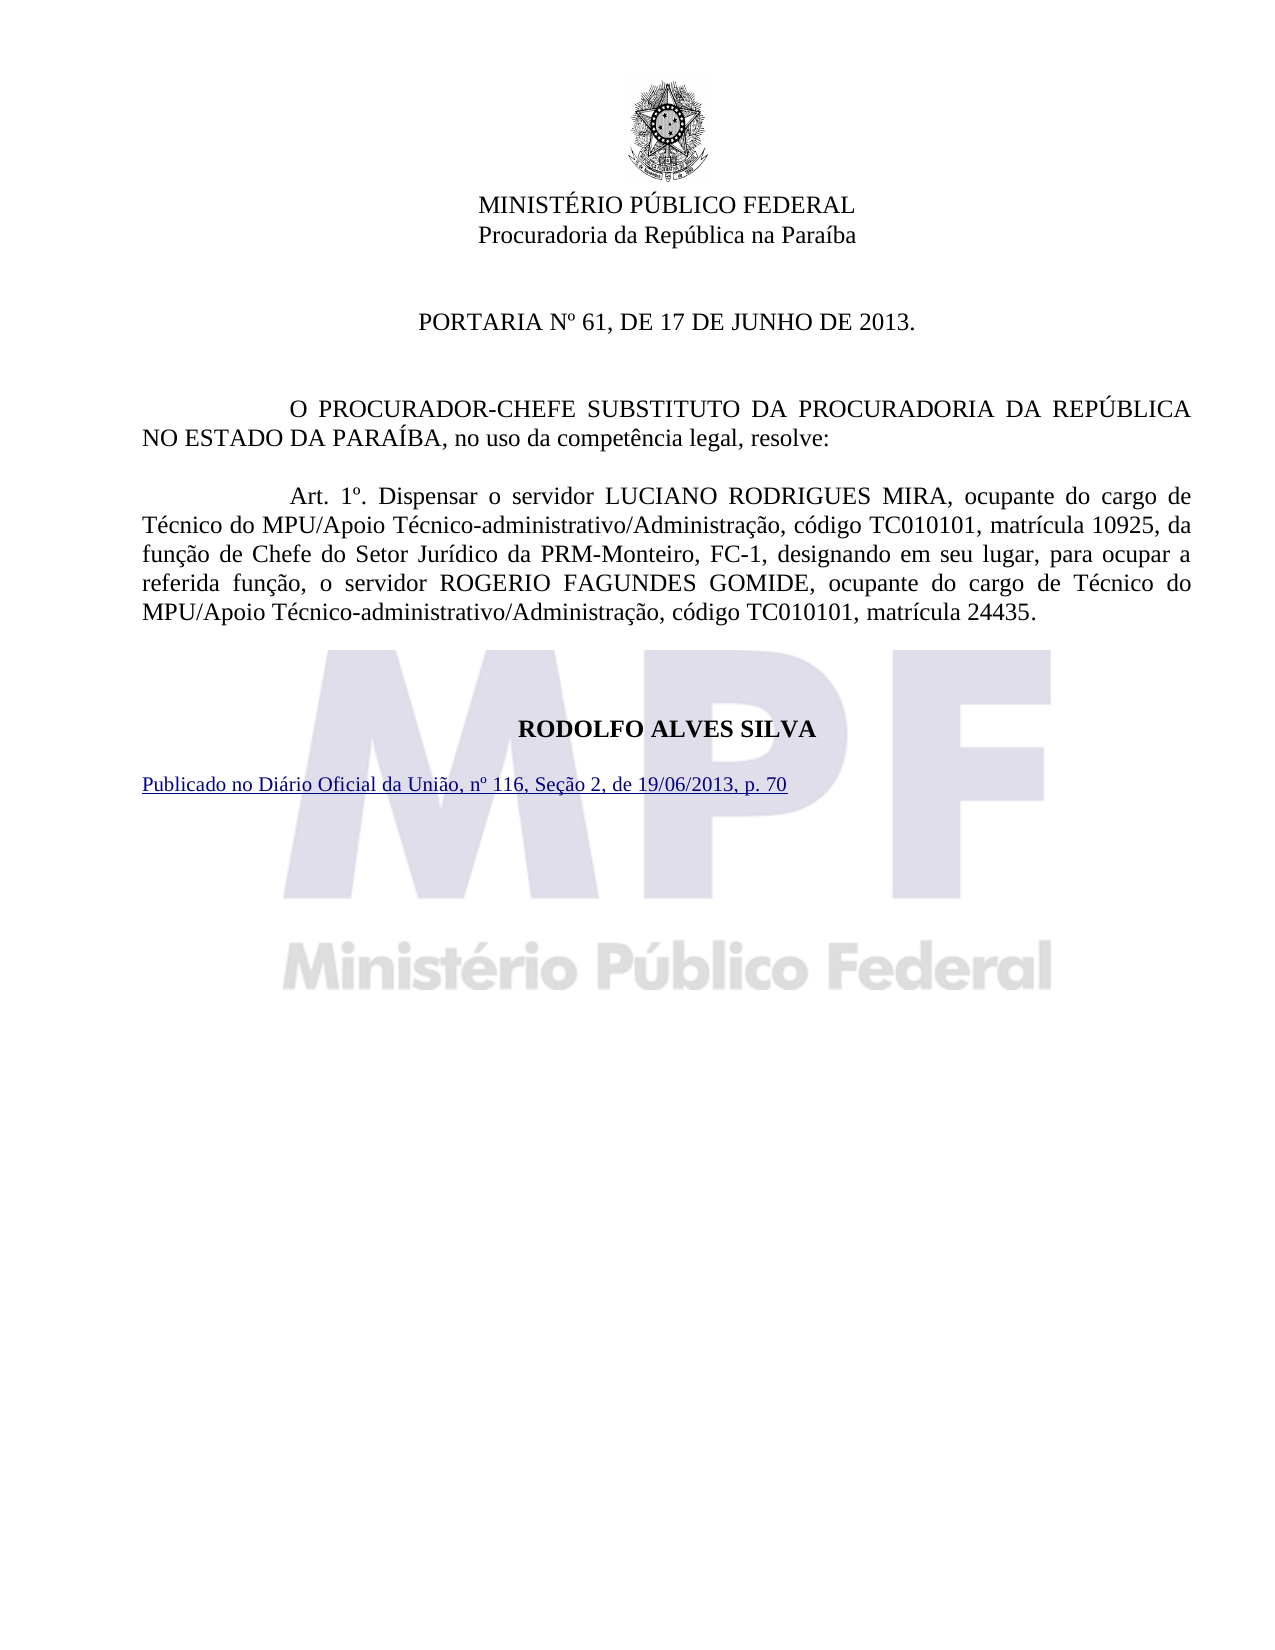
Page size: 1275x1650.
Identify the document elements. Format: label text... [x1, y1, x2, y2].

text MINISTÉRIO PÚBLICO FEDERAL [142, 190, 1192, 219]
text Procuradoria da República na Paraíba [142, 219, 1192, 248]
text O PROCURADOR-CHEFE SUBSTITUTO DA PROCURADORIA DA REPÚBLICA NO ESTADO DA PARAÍBA, no uso da competência legal, resolve: [142, 394, 1192, 452]
picture [625, 74, 709, 182]
picture [283, 743, 1051, 772]
text Publicado no Diário Oficial da União, nº 116, Seção 2, de 19/06/2013, p. 70 [142, 772, 1192, 796]
text PORTARIA Nº 61, DE 17 DE JUNHO DE 2013. [142, 307, 1192, 336]
picture [283, 650, 1051, 713]
text RODOLFO ALVES SILVA [142, 713, 1192, 743]
text Art. 1º. Dispensar o servidor LUCIANO RODRIGUES MIRA, ocupante do cargo de Técnico do MPU/Apoio Técnico-administrativo/Administração, código TC010101, matrícula 10925, da função de Chefe do Setor Jurídico da PRM-Monteiro, FC-1, designando em seu lugar, para ocupar a referida função, o servidor ROGERIO FAGUNDES GOMIDE, ocupante do cargo de Técnico do MPU/Apoio Técnico-administrativo/Administração, código TC010101, matrícula 24435. [142, 481, 1192, 626]
picture [283, 796, 1051, 990]
